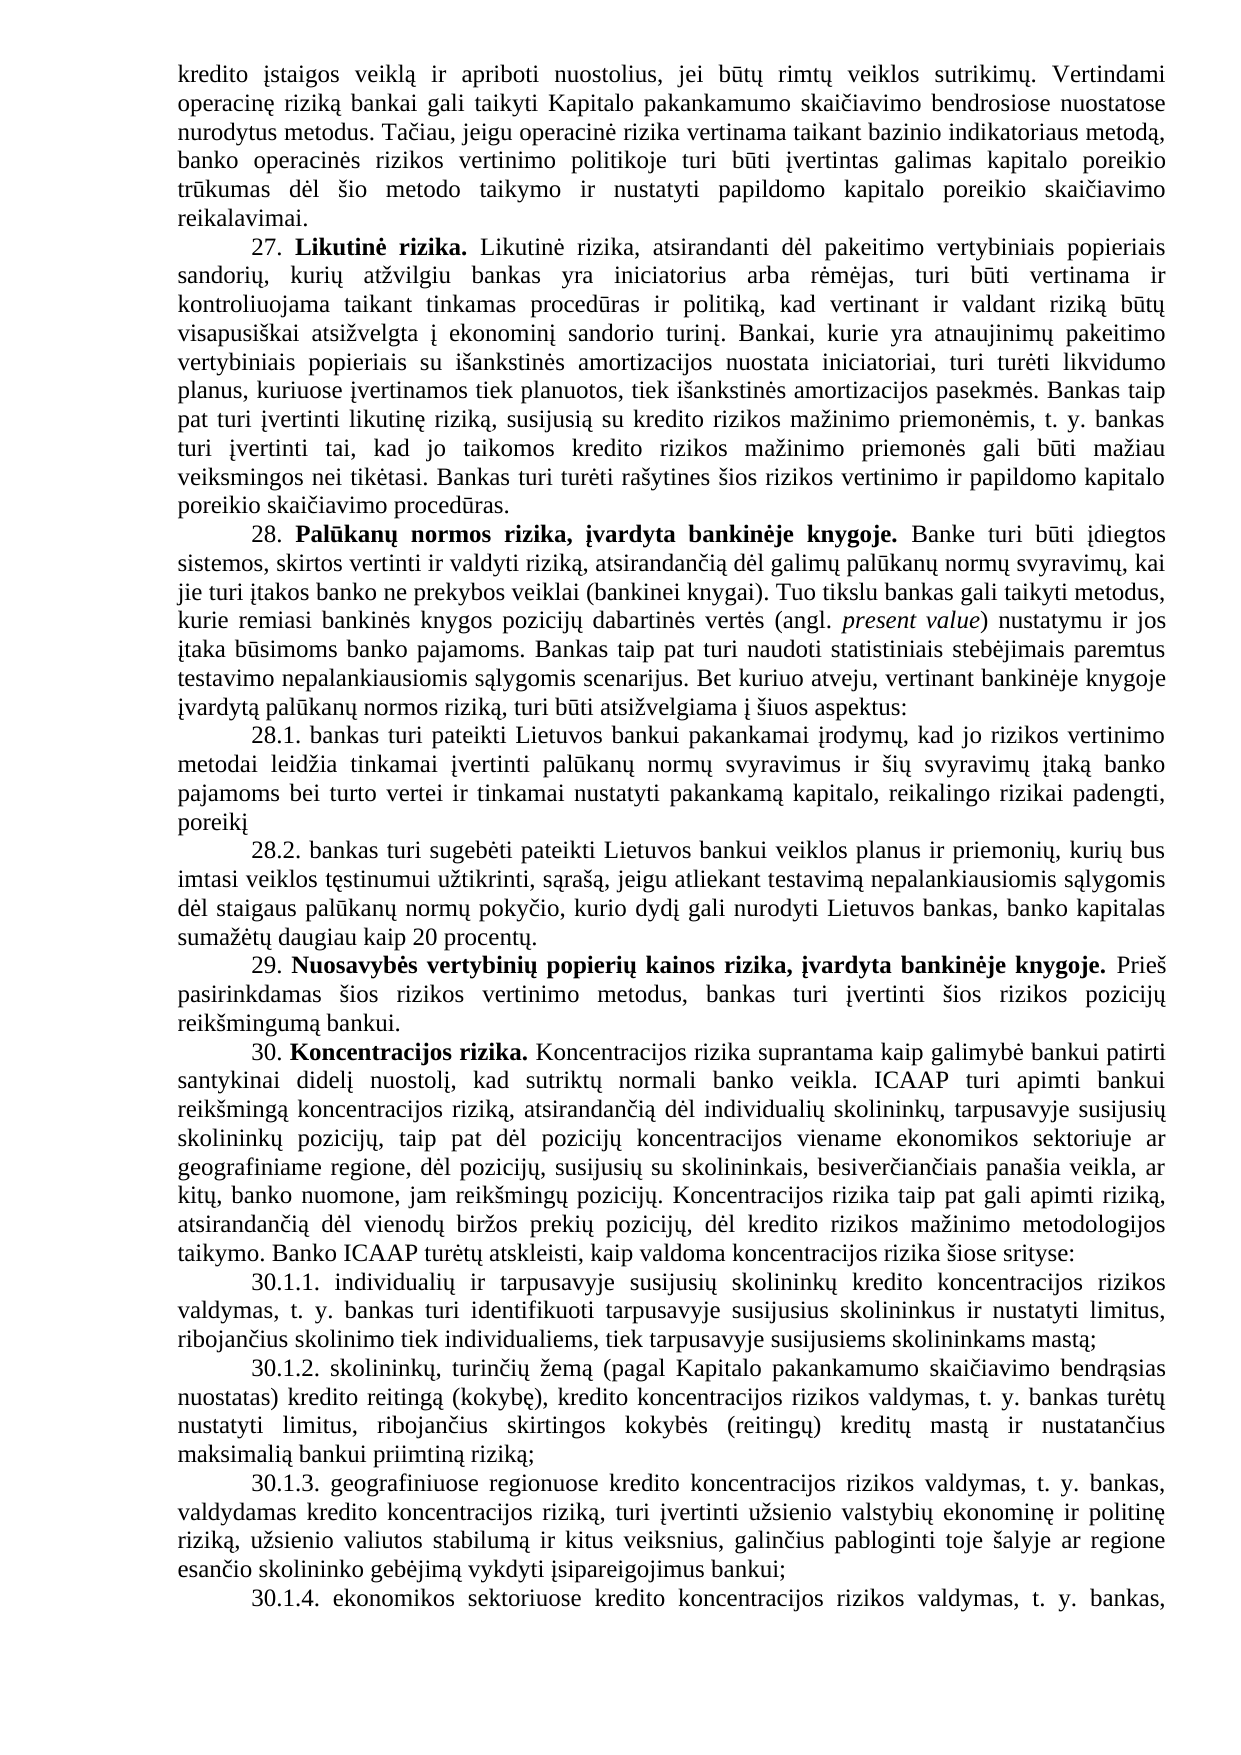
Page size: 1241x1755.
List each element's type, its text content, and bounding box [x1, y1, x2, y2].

text 27. Likutinė rizika. Likutinė rizika, atsirandanti dėl pakeitimo vertybiniais popieriais sandorių, kurių atžvilgiu bankas yra iniciatorius arba rėmėjas, turi būti vertinama ir kontroliuojama taikant tinkamas procedūras ir politiką, kad vertinant ir valdant riziką būtų visapusiškai atsižvelgta į ekonominį sandorio turinį. Bankai, kurie yra atnaujinimų pakeitimo vertybiniais popieriais su išankstinės amortizacijos nuostata iniciatoriai, turi turėti likvidumo planus, kuriuose įvertinamos tiek planuotos, tiek išankstinės amortizacijos pasekmės. Bankas taip pat turi įvertinti likutinę riziką, susijusią su kredito rizikos mažinimo priemonėmis, t. y. bankas turi įvertinti tai, kad jo taikomos kredito rizikos mažinimo priemonės gali būti mažiau veiksmingos nei tikėtasi. Bankas turi turėti rašytines šios rizikos vertinimo ir papildomo kapitalo poreikio skaičiavimo procedūras. [177, 232, 1166, 519]
text 29. Nuosavybės vertybinių popierių kainos rizika, įvardyta bankinėje knygoje. Prieš pasirinkdamas šios rizikos vertinimo metodus, bankas turi įvertinti šios rizikos pozicijų reikšmingumą bankui. [177, 950, 1166, 1037]
text 30.1.3. geografiniuose regionuose kredito koncentracijos rizikos valdymas, t. y. bankas, valdydamas kredito koncentracijos riziką, turi įvertinti užsienio valstybių ekonominę ir politinę riziką, užsienio valiutos stabilumą ir kitus veiksnius, galinčius pabloginti toje šalyje ar regione esančio skolininko gebėjimą vykdyti įsipareigojimus bankui; [177, 1468, 1166, 1583]
text 30.1.1. individualių ir tarpusavyje susijusių skolininkų kredito koncentracijos rizikos valdymas, t. y. bankas turi identifikuoti tarpusavyje susijusius skolininkus ir nustatyti limitus, ribojančius skolinimo tiek individualiems, tiek tarpusavyje susijusiems skolininkams mastą; [177, 1267, 1166, 1353]
text kredito įstaigos veiklą ir apriboti nuostolius, jei būtų rimtų veiklos sutrikimų. Vertindami operacinę riziką bankai gali taikyti Kapitalo pakankamumo skaičiavimo bendrosiose nuostatose nurodytus metodus. Tačiau, jeigu operacinė rizika vertinama taikant bazinio indikatoriaus metodą, banko operacinės rizikos vertinimo politikoje turi būti įvertintas galimas kapitalo poreikio trūkumas dėl šio metodo taikymo ir nustatyti papildomo kapitalo poreikio skaičiavimo reikalavimai. [177, 59, 1166, 232]
text 28.1. bankas turi pateikti Lietuvos bankui pakankamai įrodymų, kad jo rizikos vertinimo metodai leidžia tinkamai įvertinti palūkanų normų svyravimus ir šių svyravimų įtaką banko pajamoms bei turto vertei ir tinkamai nustatyti pakankamą kapitalo, reikalingo rizikai padengti, poreikį [177, 720, 1166, 835]
text 30.1.2. skolininkų, turinčių žemą (pagal Kapitalo pakankamumo skaičiavimo bendrąsias nuostatas) kredito reitingą (kokybę), kredito koncentracijos rizikos valdymas, t. y. bankas turėtų nustatyti limitus, ribojančius skirtingos kokybės (reitingų) kreditų mastą ir nustatančius maksimalią bankui priimtiną riziką; [177, 1353, 1166, 1468]
text 28.2. bankas turi sugebėti pateikti Lietuvos bankui veiklos planus ir priemonių, kurių bus imtasi veiklos tęstinumui užtikrinti, sąrašą, jeigu atliekant testavimą nepalankiausiomis sąlygomis dėl staigaus palūkanų normų pokyčio, kurio dydį gali nurodyti Lietuvos bankas, banko kapitalas sumažėtų daugiau kaip 20 procentų. [177, 835, 1166, 950]
text 28. Palūkanų normos rizika, įvardyta bankinėje knygoje. Banke turi būti įdiegtos sistemos, skirtos vertinti ir valdyti riziką, atsirandančią dėl galimų palūkanų normų svyravimų, kai jie turi įtakos banko ne prekybos veiklai (bankinei knygai). Tuo tikslu bankas gali taikyti metodus, kurie remiasi bankinės knygos pozicijų dabartinės vertės (angl. present value) nustatymu ir jos įtaka būsimoms banko pajamoms. Bankas taip pat turi naudoti statistiniais stebėjimais paremtus testavimo nepalankiausiomis sąlygomis scenarijus. Bet kuriuo atveju, vertinant bankinėje knygoje įvardytą palūkanų normos riziką, turi būti atsižvelgiama į šiuos aspektus: [177, 519, 1166, 720]
text 30. Koncentracijos rizika. Koncentracijos rizika suprantama kaip galimybė bankui patirti santykinai didelį nuostolį, kad sutriktų normali banko veikla. ICAAP turi apimti bankui reikšmingą koncentracijos riziką, atsirandančią dėl individualių skolininkų, tarpusavyje susijusių skolininkų pozicijų, taip pat dėl pozicijų koncentracijos viename ekonomikos sektoriuje ar geografiniame regione, dėl pozicijų, susijusių su skolininkais, besiverčiančiais panašia veikla, ar kitų, banko nuomone, jam reikšmingų pozicijų. Koncentracijos rizika taip pat gali apimti riziką, atsirandančią dėl vienodų biržos prekių pozicijų, dėl kredito rizikos mažinimo metodologijos taikymo. Banko ICAAP turėtų atskleisti, kaip valdoma koncentracijos rizika šiose srityse: [177, 1037, 1166, 1267]
text 30.1.4. ekonomikos sektoriuose kredito koncentracijos rizikos valdymas, t. y. bankas, [177, 1583, 1166, 1612]
